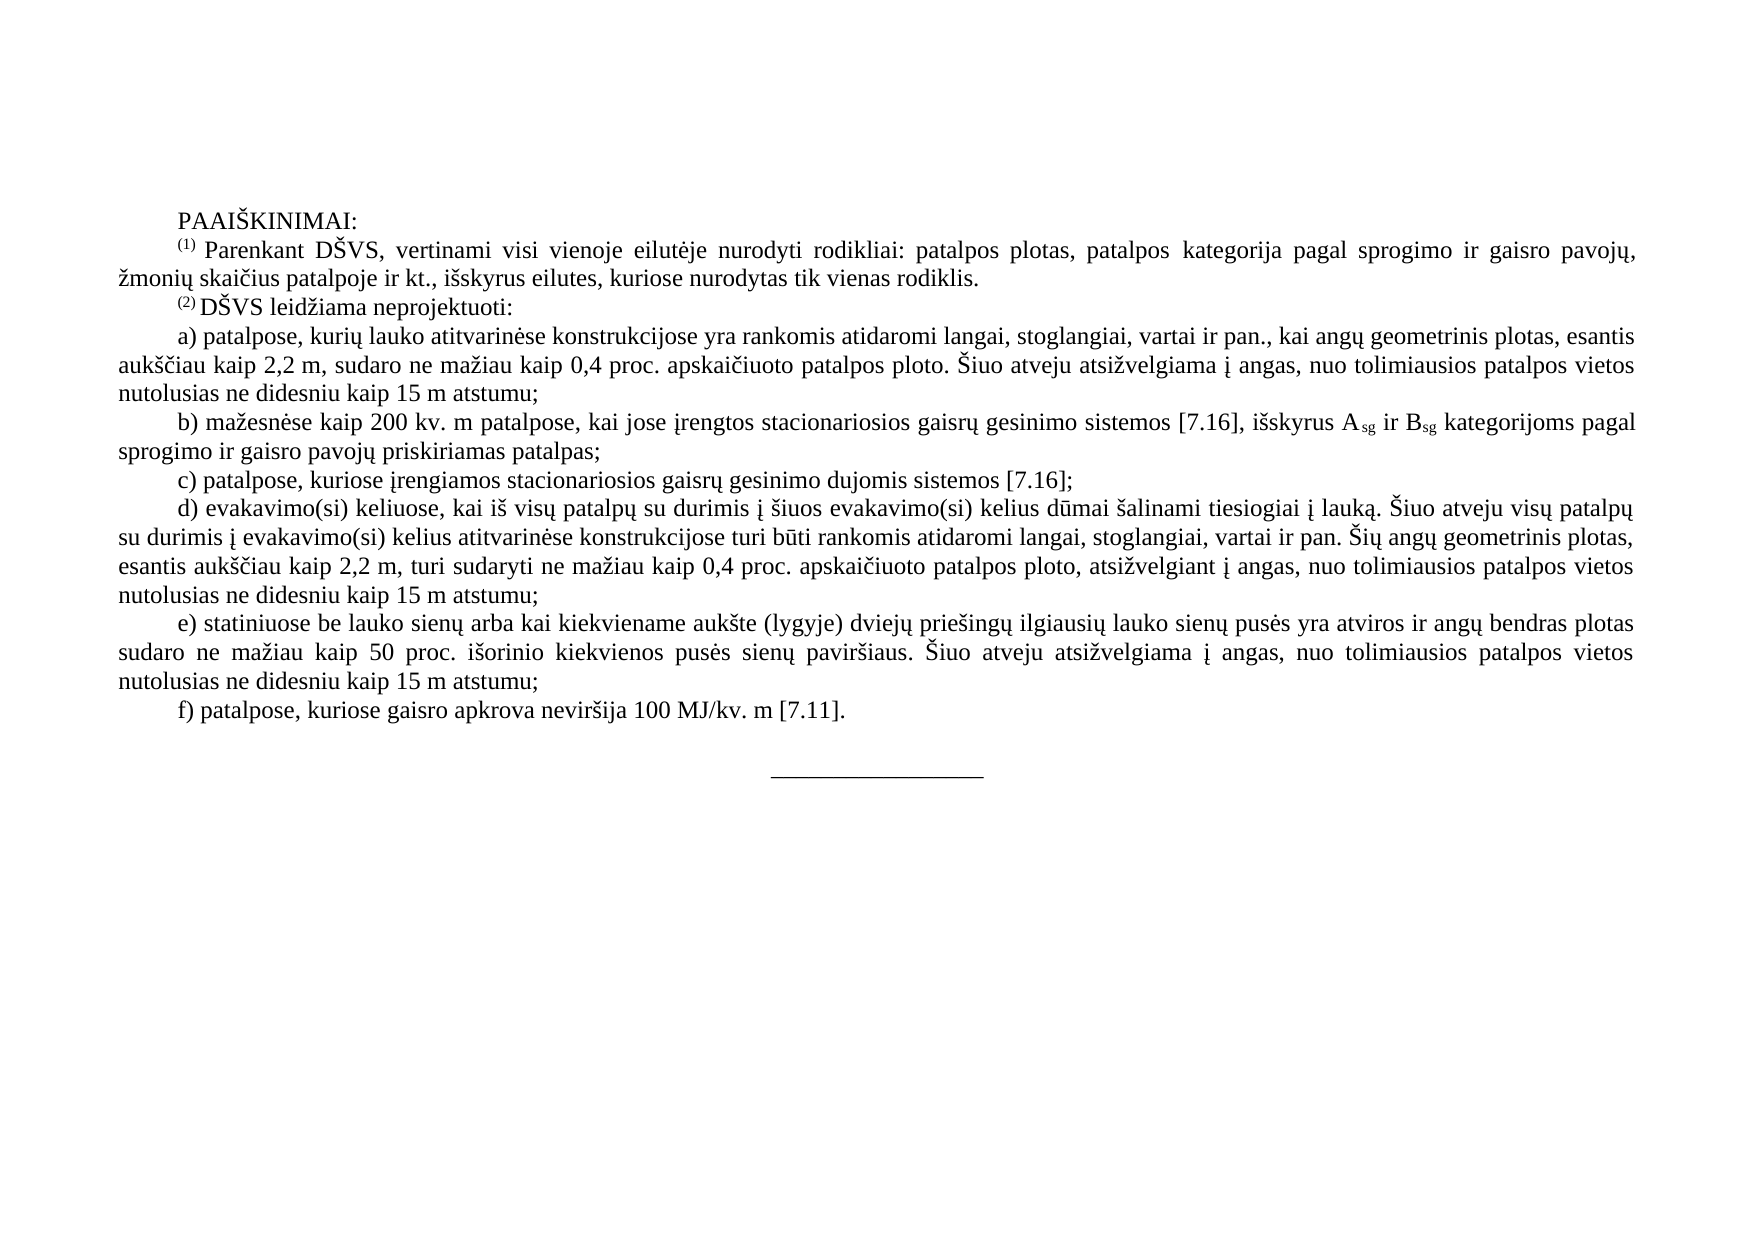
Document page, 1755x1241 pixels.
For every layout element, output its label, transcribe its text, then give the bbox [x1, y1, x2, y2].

text b) mažesnėse kaip 200 kv. m patalpose, kai jose įrengtos stacionariosios gaisrų gesinimo sistemos [7.16], išskyrus Asg ir Bsg kategorijoms pagal sprogimo ir gaisro pavojų priskiriamas patalpas; [118, 407, 1636, 465]
text f) patalpose, kuriose gaisro apkrova neviršija 100 MJ/kv. m [7.11]. [118, 695, 1636, 723]
text (1) Parenkant DŠVS, vertinami visi vienoje eilutėje nurodyti rodikliai: patalpos plotas, patalpos kategorija pagal sprogimo ir gaisro pavojų, žmonių skaičius patalpoje ir kt., išskyrus eilutes, kuriose nurodytas tik vienas rodiklis. [118, 235, 1636, 292]
text c) patalpose, kuriose įrengiamos stacionariosios gaisrų gesinimo dujomis sistemos [7.16]; [118, 465, 1636, 493]
text a) patalpose, kurių lauko atitvarinėse konstrukcijose yra rankomis atidaromi langai, stoglangiai, vartai ir pan., kai angų geometrinis plotas, esantis aukščiau kaip 2,2 m, sudaro ne mažiau kaip 0,4 proc. apskaičiuoto patalpos ploto. Šiuo atveju atsižvelgiama į angas, nuo tolimiausios patalpos vietos nutolusias ne didesniu kaip 15 m atstumu; [118, 321, 1636, 407]
text _________________ [118, 752, 1636, 781]
text PAAIŠKINIMAI: [118, 206, 1636, 235]
text (2) DŠVS leidžiama neprojektuoti: [118, 292, 1636, 321]
text d) evakavimo(si) keliuose, kai iš visų patalpų su durimis į šiuos evakavimo(si) kelius dūmai šalinami tiesiogiai į lauką. Šiuo atveju visų patalpų su durimis į evakavimo(si) kelius atitvarinėse konstrukcijose turi būti rankomis atidaromi langai, stoglangiai, vartai ir pan. Šių angų geometrinis plotas, esantis aukščiau kaip 2,2 m, turi sudaryti ne mažiau kaip 0,4 proc. apskaičiuoto patalpos ploto, atsižvelgiant į angas, nuo tolimiausios patalpos vietos nutolusias ne didesniu kaip 15 m atstumu; [118, 493, 1636, 608]
text e) statiniuose be lauko sienų arba kai kiekviename aukšte (lygyje) dviejų priešingų ilgiausių lauko sienų pusės yra atviros ir angų bendras plotas sudaro ne mažiau kaip 50 proc. išorinio kiekvienos pusės sienų paviršiaus. Šiuo atveju atsižvelgiama į angas, nuo tolimiausios patalpos vietos nutolusias ne didesniu kaip 15 m atstumu; [118, 608, 1636, 695]
